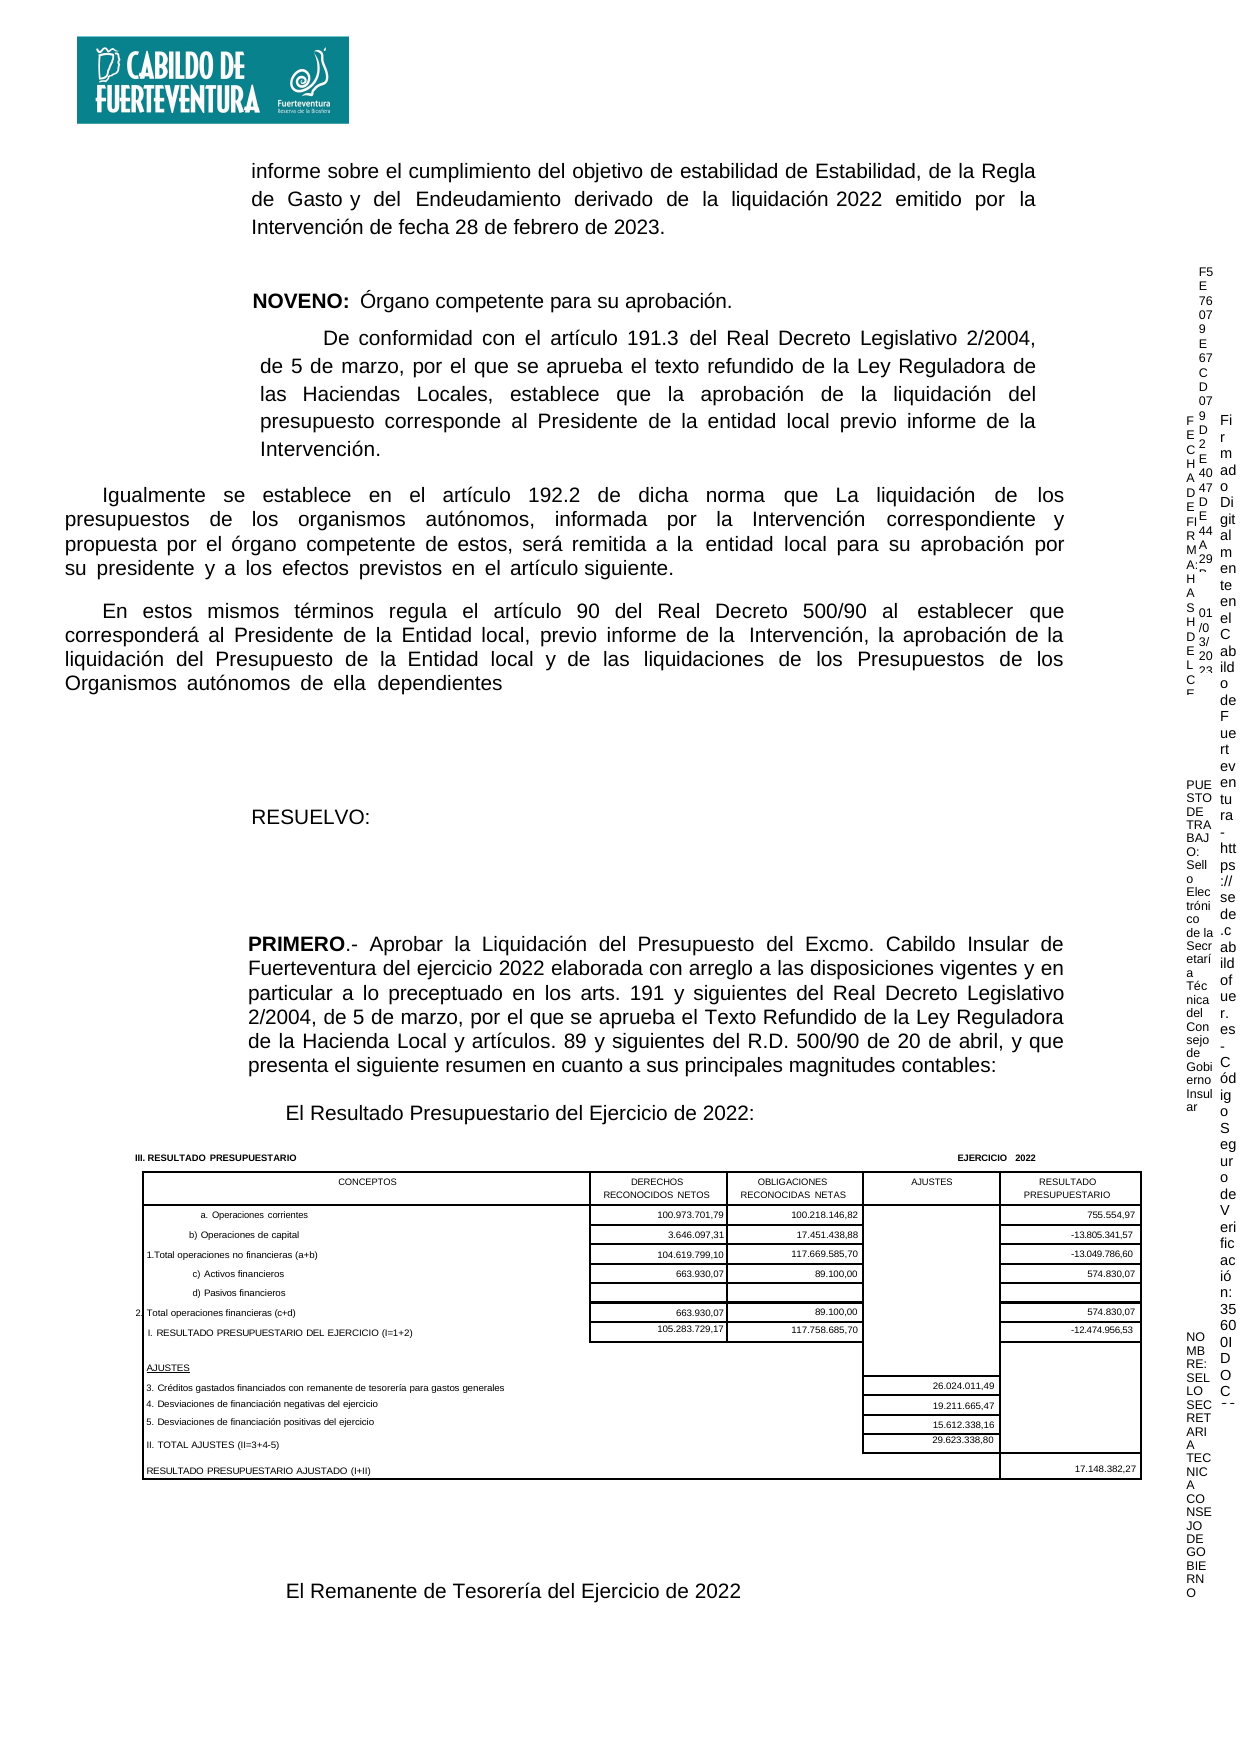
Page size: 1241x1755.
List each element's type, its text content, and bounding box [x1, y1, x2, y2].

table_cell 29.623.338,80 [864, 1435, 999, 1452]
table_cell 574.830,07 [1001, 1265, 1140, 1282]
table_cell 17.148.382,27 [1001, 1454, 1140, 1477]
table_cell 100.218.146,82 [728, 1206, 862, 1224]
text 01/03/2023 [1199, 606, 1213, 673]
table_cell 574.830,07 [1001, 1304, 1140, 1321]
table_header AJUSTES [864, 1173, 999, 1204]
table_cell 104.619.799,10 [591, 1245, 726, 1263]
table_cell [1001, 1343, 1140, 1452]
table_cell 19.211.665,47 [864, 1396, 999, 1413]
text NOVENO: Órgano competente para su aprobación. [252, 288, 1197, 312]
table_cell 3.646.097,31 [591, 1226, 726, 1243]
table_cell 105.283.729,17 [591, 1323, 726, 1341]
text El Resultado Presupuestario del Ejercicio de 2022: [285, 1101, 1184, 1125]
table_cell 755.554,97 [1001, 1206, 1140, 1224]
table_header CONCEPTOS [144, 1173, 589, 1204]
text SELLO SECRETARIA TECNICA CONSEJO DE GOBIERNO [1186, 1371, 1213, 1600]
table_cell a. Operaciones corrientes Operaciones de capital 1.Total operaciones no financieras (a+b) Activos financieros Pasivos financieros Total operaciones financieras (c+d) RESULTADO PRESUPUESTARIO DEL EJERCICIO (I=1+2) [144, 1206, 589, 1341]
table_cell 89.100,00 [728, 1304, 862, 1321]
table_cell 663.930,07 [591, 1304, 726, 1321]
table_header OBLIGACIONES RECONOCIDAS NETAS [728, 1173, 862, 1204]
table_cell -13.805.341,57 [1001, 1226, 1140, 1243]
table_header RESULTADO PRESUPUESTARIO [1001, 1173, 1140, 1204]
table_cell AJUSTES Créditos gastados financiados con remanente de tesorería para gastos generales Desviaciones de financiación negativas del ejercicio Desviaciones de financiación positivas del ejercicio II. TOTAL AJUSTES (II=3+4-5) [144, 1341, 862, 1452]
text PUESTO DE TRABAJO: [1186, 778, 1213, 859]
table_cell [864, 1206, 999, 1374]
text Igualmente se establece en el artículo 192.2 de dicha norma que La liquidación de los presupuestos de los organismos autónomos, informada por la Intervención correspondiente y propuesta por el órgano competente de estos, será remitida a la entidad local para su aprobación por su presidente y a los efectos previstos en el artículo siguiente. [64, 483, 1064, 580]
table_header DERECHOS RECONOCIDOS NETOS [591, 1173, 726, 1204]
text En estos mismos términos regula el artículo 90 del Real Decreto 500/90 al establecer que corresponderá al Presidente de la Entidad local, previo informe de la Intervención, la aprobación de la liquidación del Presupuesto de la Entidad local y de las liquidaciones de los Presupuestos de los Organismos autónomos de ella dependientes [64, 599, 1064, 695]
table_cell 117.669.585,70 [728, 1245, 862, 1263]
text Firmado Digitalmente en el Cabildo de Fuerteventura - https://sede.cabildofuer.es - Código Seguro de Verificación: 35600IDOC297744C73F2AF3A44AC [1220, 412, 1237, 1403]
text FECHA DE FIRMA: HASH DEL CERTIFICADO: [1186, 413, 1201, 695]
table_cell 663.930,07 [591, 1265, 726, 1282]
table_cell 26.024.011,49 [864, 1377, 999, 1394]
table_cell RESULTADO PRESUPUESTARIO AJUSTADO (I+II) [144, 1452, 999, 1477]
table_cell 89.100,00 [728, 1265, 862, 1282]
table_cell [1001, 1284, 1140, 1301]
table_cell 17.451.438,88 [728, 1226, 862, 1243]
text informe sobre el cumplimiento del objetivo de estabilidad de Estabilidad, de la Regla de Gasto y del Endeudamiento derivado de la liquidación 2022 emitido por la Intervención de fecha 28 de febrero de 2023. [251, 159, 1036, 238]
text NOMBRE: [1186, 1331, 1213, 1371]
text De conformidad con el artículo 191.3 del Real Decreto Legislativo 2/2004, de 5 de marzo, por el que se aprueba el texto refundido de la Ley Reguladora de las Haciendas Locales, establece que la aprobación de la liquidación del presupuesto corresponde al Presidente de la entidad local previo informe de la Intervención. [260, 326, 1036, 461]
text F5E76079E67CD079D2E4047DE44A29BD1FE0AFA2 [1199, 265, 1213, 572]
list RESULTADO PRESUPUESTARIO EJERCICIO 2022 [135, 1153, 1184, 1164]
table_cell 15.612.338,16 [864, 1416, 999, 1432]
table_cell -12.474.956,53 [1001, 1323, 1140, 1341]
table_cell [591, 1284, 726, 1301]
text Sello Electrónico de la Secretaría Técnica del Consejo de Gobierno Insular [1186, 859, 1213, 1114]
table_cell 100.973.701,79 [591, 1206, 726, 1224]
table_cell -13.049.786,60 [1001, 1245, 1140, 1263]
table_cell 117.758.685,70 [728, 1323, 862, 1341]
text PRIMERO.- Aprobar la Liquidación del Presupuesto del Excmo. Cabildo Insular de Fuerteventura del ejercicio 2022 elaborada con arreglo a las disposiciones vigentes y en particular a lo preceptuado en los arts. 191 y siguientes del Real Decreto Legislativo 2/2004, de 5 de marzo, por el que se aprueba el Texto Refundido de la Ley Reguladora de la Hacienda Local y artículos. 89 y siguientes del R.D. 500/90 de 20 de abril, y que presenta el siguiente resumen en cuanto a sus principales magnitudes contables: [248, 932, 1064, 1077]
table_cell [728, 1284, 862, 1301]
text RESUELVO: [251, 778, 1213, 1197]
